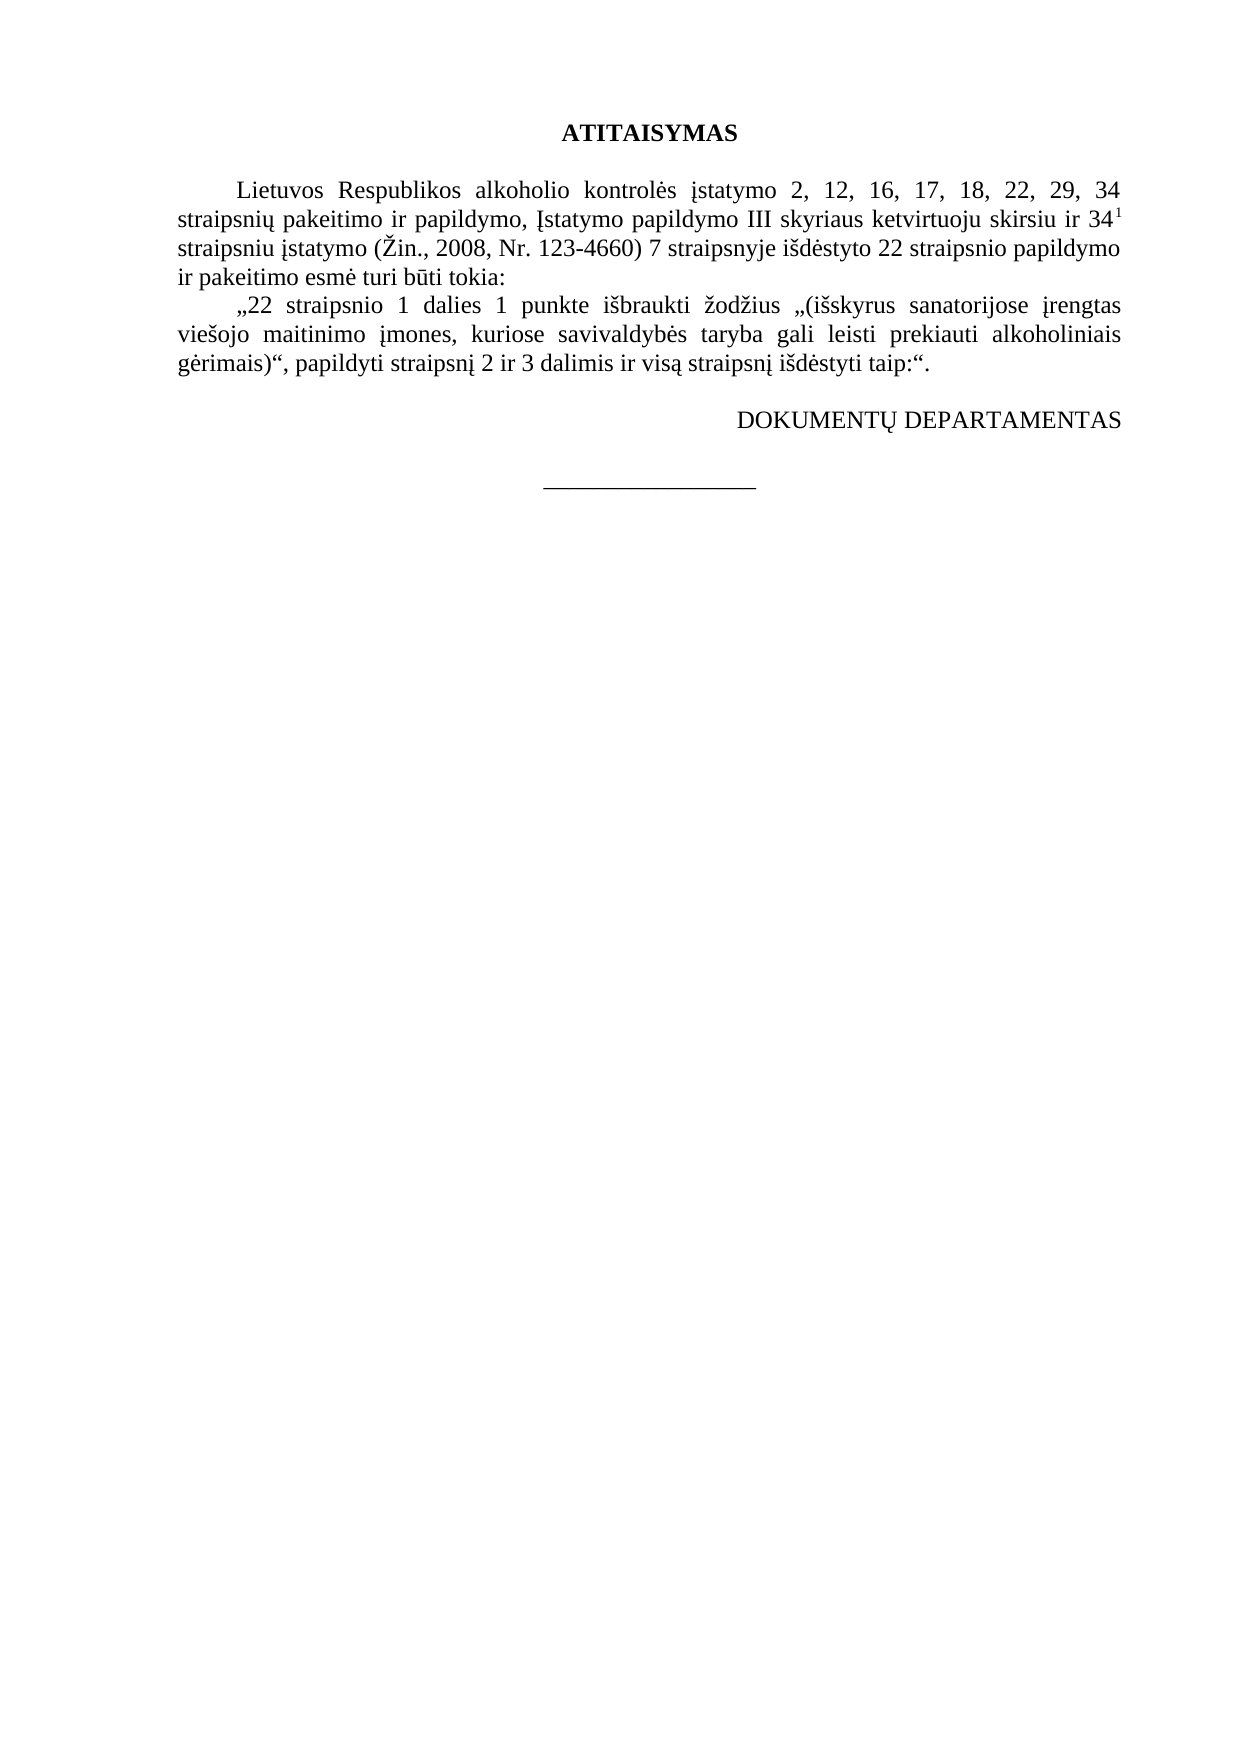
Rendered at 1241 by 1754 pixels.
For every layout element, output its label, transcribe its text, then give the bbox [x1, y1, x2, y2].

text DOKUMENTŲ DEPARTAMENTAS [177, 406, 1122, 434]
text _________________ [177, 463, 1122, 492]
text ATITAISYMAS [177, 118, 1122, 147]
text „22 straipsnio 1 dalies 1 punkte išbraukti žodžius „(išskyrus sanatorijose įrengtas viešojo maitinimo įmones, kuriose savivaldybės taryba gali leisti prekiauti alkoholiniais gėrimais)“, papildyti straipsnį 2 ir 3 dalimis ir visą straipsnį išdėstyti taip:“. [177, 291, 1122, 377]
text Lietuvos Respublikos alkoholio kontrolės įstatymo 2, 12, 16, 17, 18, 22, 29, 34 straipsnių pakeitimo ir papildymo, Įstatymo papildymo III skyriaus ketvirtuoju skirsiu ir 341 straipsniu įstatymo (Žin., 2008, Nr. 123-4660) 7 straipsnyje išdėstyto 22 straipsnio papildymo ir pakeitimo esmė turi būti tokia: [177, 176, 1122, 291]
